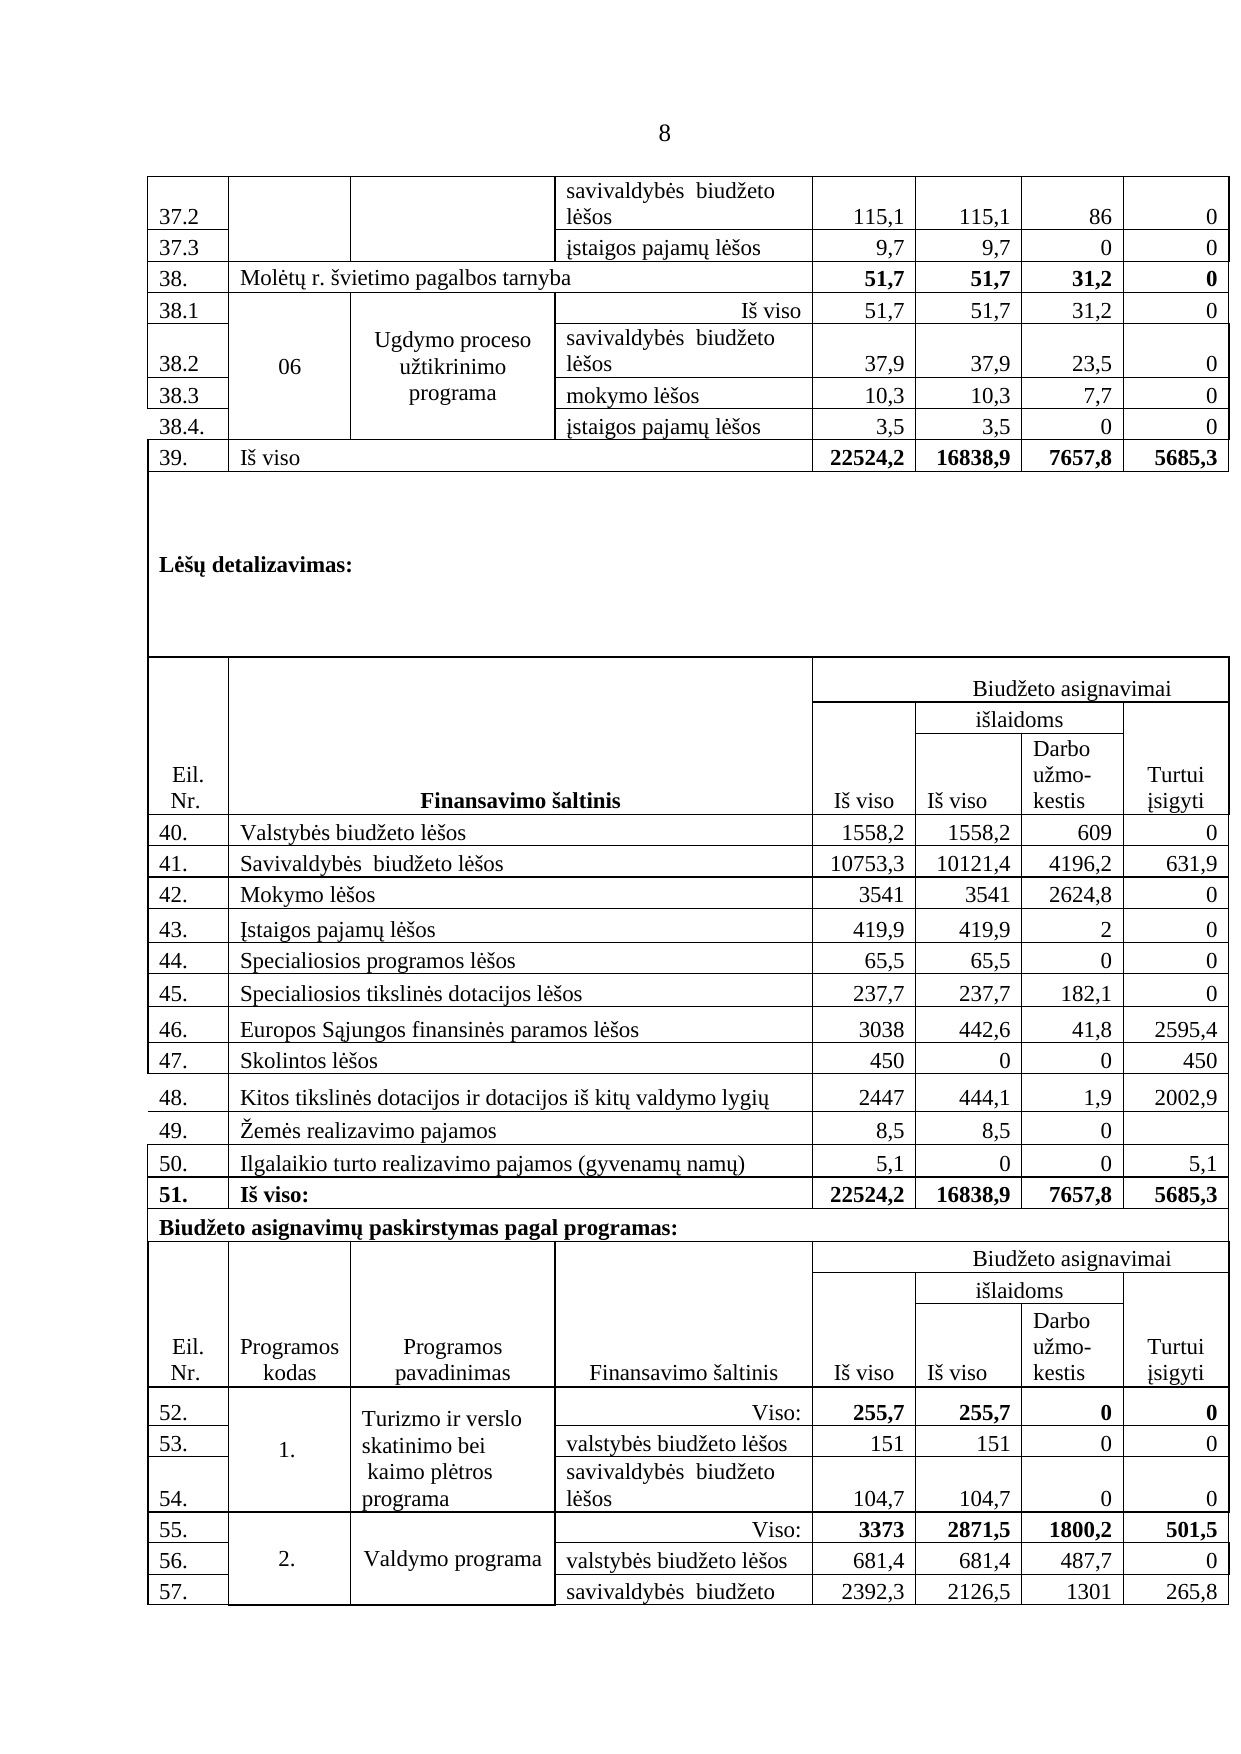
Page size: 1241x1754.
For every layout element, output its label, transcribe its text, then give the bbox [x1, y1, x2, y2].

table_cell Ugdymo proceso užtikrinimo programa [351, 293, 554, 439]
table_cell 0 [1022, 1457, 1123, 1511]
table_cell 86 [1022, 177, 1123, 229]
table_cell savivaldybės biudžeto lėšos [556, 324, 812, 377]
table_cell Specialiosios tikslinės dotacijos lėšos [229, 974, 812, 1006]
table_cell Turtui įsigyti [1124, 1273, 1228, 1386]
table_cell 2 [1022, 909, 1123, 942]
table_cell Viso: [556, 1513, 812, 1542]
table_cell 16838,9 [916, 1178, 1021, 1208]
table_cell Iš viso: [229, 1178, 812, 1208]
table_cell Kitos tikslinės dotacijos ir dotacijos iš kitų valdymo lygių [229, 1074, 812, 1111]
table_cell 51. [148, 1178, 228, 1208]
table_cell 487,7 [1022, 1543, 1123, 1573]
table_cell 45. [149, 974, 228, 1006]
table_cell 237,7 [916, 974, 1021, 1006]
table_cell 444,1 [916, 1074, 1021, 1111]
table_cell [813, 658, 916, 701]
table_cell 7657,8 [1022, 440, 1123, 471]
table_cell 0 [1124, 1457, 1228, 1511]
table_cell 43. [149, 909, 228, 942]
table_cell 2002,9 [1124, 1074, 1228, 1111]
table_cell 0 [1124, 1388, 1228, 1425]
table_cell 255,7 [916, 1388, 1021, 1425]
table_cell Turtui įsigyti [1124, 703, 1228, 814]
table_cell valstybės biudžeto lėšos [556, 1426, 812, 1456]
table_cell 51,7 [916, 293, 1021, 323]
table_cell 0 [1124, 974, 1228, 1006]
table_cell 0 [1124, 909, 1228, 942]
table_cell [555, 815, 812, 845]
table_cell 0 [1124, 262, 1228, 292]
table_cell Biudžeto asignavimai [916, 1242, 1228, 1272]
table_cell 16838,9 [916, 440, 1021, 471]
table_cell Biudžeto asignavimų paskirstymas pagal programas: [148, 1209, 1228, 1241]
table_cell 681,4 [916, 1543, 1021, 1573]
table_cell 3541 [813, 878, 915, 908]
table_cell 44. [149, 943, 228, 973]
table_cell 42. [149, 878, 228, 908]
table_cell Iš viso [229, 440, 812, 471]
table_cell 38.2 [148, 324, 228, 377]
table_cell 1301 [1022, 1575, 1123, 1604]
table_cell Programos pavadinimas [351, 1242, 554, 1386]
table_cell 3,5 [916, 409, 1021, 439]
table_cell Specialiosios programos lėšos [229, 943, 812, 973]
table_cell 609 [1022, 815, 1123, 845]
table_cell 0 [1124, 177, 1228, 229]
table_cell 1800,2 [1022, 1513, 1123, 1542]
table_cell 0 [1022, 1112, 1123, 1144]
table_cell savivaldybės biudžeto lėšos [556, 1457, 812, 1511]
table_cell Iš viso [916, 1304, 1021, 1386]
table_cell [813, 1242, 916, 1272]
table_cell 0 [1124, 943, 1228, 973]
table_cell 38.1 [148, 293, 228, 323]
table_cell 151 [916, 1426, 1021, 1456]
table_cell 0 [1124, 409, 1228, 439]
table_cell 37.3 [148, 230, 228, 261]
table_cell Ilgalaikio turto realizavimo pajamos (gyvenamų namų) [229, 1145, 812, 1176]
table_cell Iš viso [813, 1273, 915, 1386]
table_cell 7657,8 [1022, 1178, 1123, 1208]
table_cell 450 [813, 1043, 915, 1073]
table_cell 3,5 [813, 409, 915, 439]
table_cell 0 [1124, 293, 1228, 323]
table_cell 1,9 [1022, 1074, 1123, 1111]
table_cell įstaigos pajamų lėšos [556, 230, 812, 261]
table_cell Programos kodas [229, 1242, 350, 1386]
table_cell 2392,3 [813, 1575, 915, 1604]
table_cell Finansavimo šaltinis [556, 1242, 812, 1386]
table_cell 0 [1022, 943, 1123, 973]
table_cell 47. [149, 1043, 228, 1073]
table_cell Darbo užmo- kestis [1022, 734, 1123, 814]
table_cell valstybės biudžeto lėšos [556, 1543, 812, 1573]
table_cell Skolintos lėšos [229, 1043, 812, 1073]
table_cell 48. [148, 1074, 228, 1111]
table_cell 0 [1022, 1388, 1123, 1425]
table_cell 06 [229, 293, 350, 439]
table_cell 46. [149, 1007, 228, 1042]
table_cell 53. [149, 1426, 228, 1456]
table_cell 631,9 [1124, 846, 1228, 876]
table_cell 0 [1022, 1426, 1123, 1456]
table_cell Turizmo ir verslo skatinimo bei kaimo plėtros programa [351, 1388, 554, 1511]
table_cell 104,7 [813, 1457, 915, 1511]
table_cell 55. [149, 1513, 228, 1542]
table_cell 0 [1124, 815, 1228, 845]
table_cell 681,4 [813, 1543, 915, 1573]
table_cell 31,2 [1022, 293, 1123, 323]
table_cell 442,6 [916, 1007, 1021, 1042]
table_cell 50. [148, 1145, 228, 1176]
table_cell 8,5 [813, 1112, 915, 1144]
table_cell savivaldybės biudžeto lėšos [556, 177, 812, 229]
table_cell 115,1 [916, 177, 1021, 229]
table_cell 54. [149, 1457, 228, 1511]
table_cell savivaldybės biudžeto [556, 1575, 812, 1604]
table_cell 37,9 [813, 324, 915, 377]
table_cell [229, 177, 350, 261]
table_cell 151 [813, 1426, 915, 1456]
table_cell 265,8 [1124, 1575, 1228, 1604]
table_cell Eil. Nr. [149, 658, 228, 814]
table_cell Eil. Nr. [149, 1242, 228, 1386]
table_cell 4196,2 [1022, 846, 1123, 876]
table_cell 1558,2 [813, 815, 915, 845]
table_cell 9,7 [916, 230, 1021, 261]
table_cell Savivaldybės biudžeto lėšos [229, 846, 812, 876]
table_cell 5685,3 [1124, 1178, 1228, 1208]
table_cell 2126,5 [916, 1575, 1021, 1604]
table_cell mokymo lėšos [556, 378, 812, 408]
table_cell 182,1 [1022, 974, 1123, 1006]
table_cell 10,3 [916, 378, 1021, 408]
table_cell 255,7 [813, 1388, 915, 1425]
table_cell Valdymo programa [351, 1513, 554, 1604]
table_cell Lėšų detalizavimas: [149, 472, 1228, 656]
table_cell 41,8 [1022, 1007, 1123, 1042]
table_cell 3541 [916, 878, 1021, 908]
table_cell 7,7 [1022, 378, 1123, 408]
table_cell 0 [1124, 878, 1228, 908]
table_cell 0 [916, 1043, 1021, 1073]
table_cell 0 [1022, 230, 1123, 261]
table_cell Viso: [556, 1388, 812, 1425]
table_cell išlaidoms [916, 1273, 1123, 1303]
table_cell 38.4. [148, 409, 228, 439]
table_cell 450 [1124, 1043, 1228, 1073]
table_cell 37,9 [916, 324, 1021, 377]
table_cell [1124, 1112, 1228, 1144]
table_cell Iš viso [916, 734, 1021, 814]
table_cell 10753,3 [813, 846, 915, 876]
table_cell 2. [229, 1513, 350, 1604]
table_cell 57. [149, 1575, 228, 1604]
table_cell 3373 [813, 1513, 915, 1542]
table_cell 5685,3 [1124, 440, 1228, 471]
table_cell Įstaigos pajamų lėšos [229, 909, 812, 942]
table_cell 39. [149, 440, 228, 471]
table_cell Molėtų r. švietimo pagalbos tarnyba [229, 262, 812, 292]
table_cell 38.3 [148, 378, 228, 408]
table_cell 2871,5 [916, 1513, 1021, 1542]
table_cell Iš viso [556, 293, 812, 323]
table_cell Biudžeto asignavimai [916, 658, 1228, 701]
table_cell 65,5 [813, 943, 915, 973]
table_cell 5,1 [813, 1145, 915, 1176]
table_cell 1558,2 [916, 815, 1021, 845]
table_cell 65,5 [916, 943, 1021, 973]
table_cell 1. [229, 1388, 350, 1511]
table_cell Europos Sąjungos finansinės paramos lėšos [229, 1007, 812, 1042]
table_cell 8,5 [916, 1112, 1021, 1144]
table_cell 104,7 [916, 1457, 1021, 1511]
table_cell Finansavimo šaltinis [229, 658, 812, 814]
table_cell 115,1 [813, 177, 915, 229]
table_cell 0 [1124, 378, 1228, 408]
table_cell 0 [1124, 1543, 1228, 1573]
table_cell 419,9 [813, 909, 915, 942]
table_cell 22524,2 [813, 440, 915, 471]
table_cell 52. [149, 1388, 228, 1425]
table_cell 51,7 [916, 262, 1021, 292]
table_cell Mokymo lėšos [229, 878, 812, 908]
table_cell išlaidoms [916, 703, 1123, 733]
table_cell 31,2 [1022, 262, 1123, 292]
table_cell 49. [148, 1112, 228, 1144]
table_cell 0 [916, 1145, 1021, 1176]
table_cell 56. [149, 1543, 228, 1573]
table_cell 22524,2 [813, 1178, 915, 1208]
table_cell 10121,4 [916, 846, 1021, 876]
table_cell 2447 [813, 1074, 915, 1111]
table_cell 237,7 [813, 974, 915, 1006]
table_cell 0 [1124, 324, 1228, 377]
table_cell 2595,4 [1124, 1007, 1228, 1042]
table_cell 0 [1022, 1043, 1123, 1073]
table_cell 23,5 [1022, 324, 1123, 377]
table_cell 0 [1022, 409, 1123, 439]
table_cell 3038 [813, 1007, 915, 1042]
table_cell [351, 177, 554, 261]
table_cell 5,1 [1124, 1145, 1228, 1176]
table_cell 9,7 [813, 230, 915, 261]
table_cell 419,9 [916, 909, 1021, 942]
table_cell 10,3 [813, 378, 915, 408]
table_cell Darbo užmo- kestis [1022, 1304, 1123, 1386]
table_cell Žemės realizavimo pajamos [229, 1112, 812, 1144]
table_cell 2624,8 [1022, 878, 1123, 908]
table_cell įstaigos pajamų lėšos [556, 409, 812, 439]
table_cell 41. [149, 846, 228, 876]
table_cell 51,7 [813, 293, 915, 323]
table_cell 0 [1124, 230, 1228, 261]
table_cell 501,5 [1124, 1513, 1228, 1542]
table_cell Iš viso [813, 703, 915, 814]
table_cell Valstybės biudžeto lėšos [229, 815, 555, 845]
table_cell 37.2 [148, 177, 228, 229]
table_cell 0 [1124, 1426, 1228, 1456]
table_cell 0 [1022, 1145, 1123, 1176]
table_cell 40. [149, 815, 228, 845]
table_cell 38. [148, 262, 228, 292]
table_cell 51,7 [813, 262, 915, 292]
